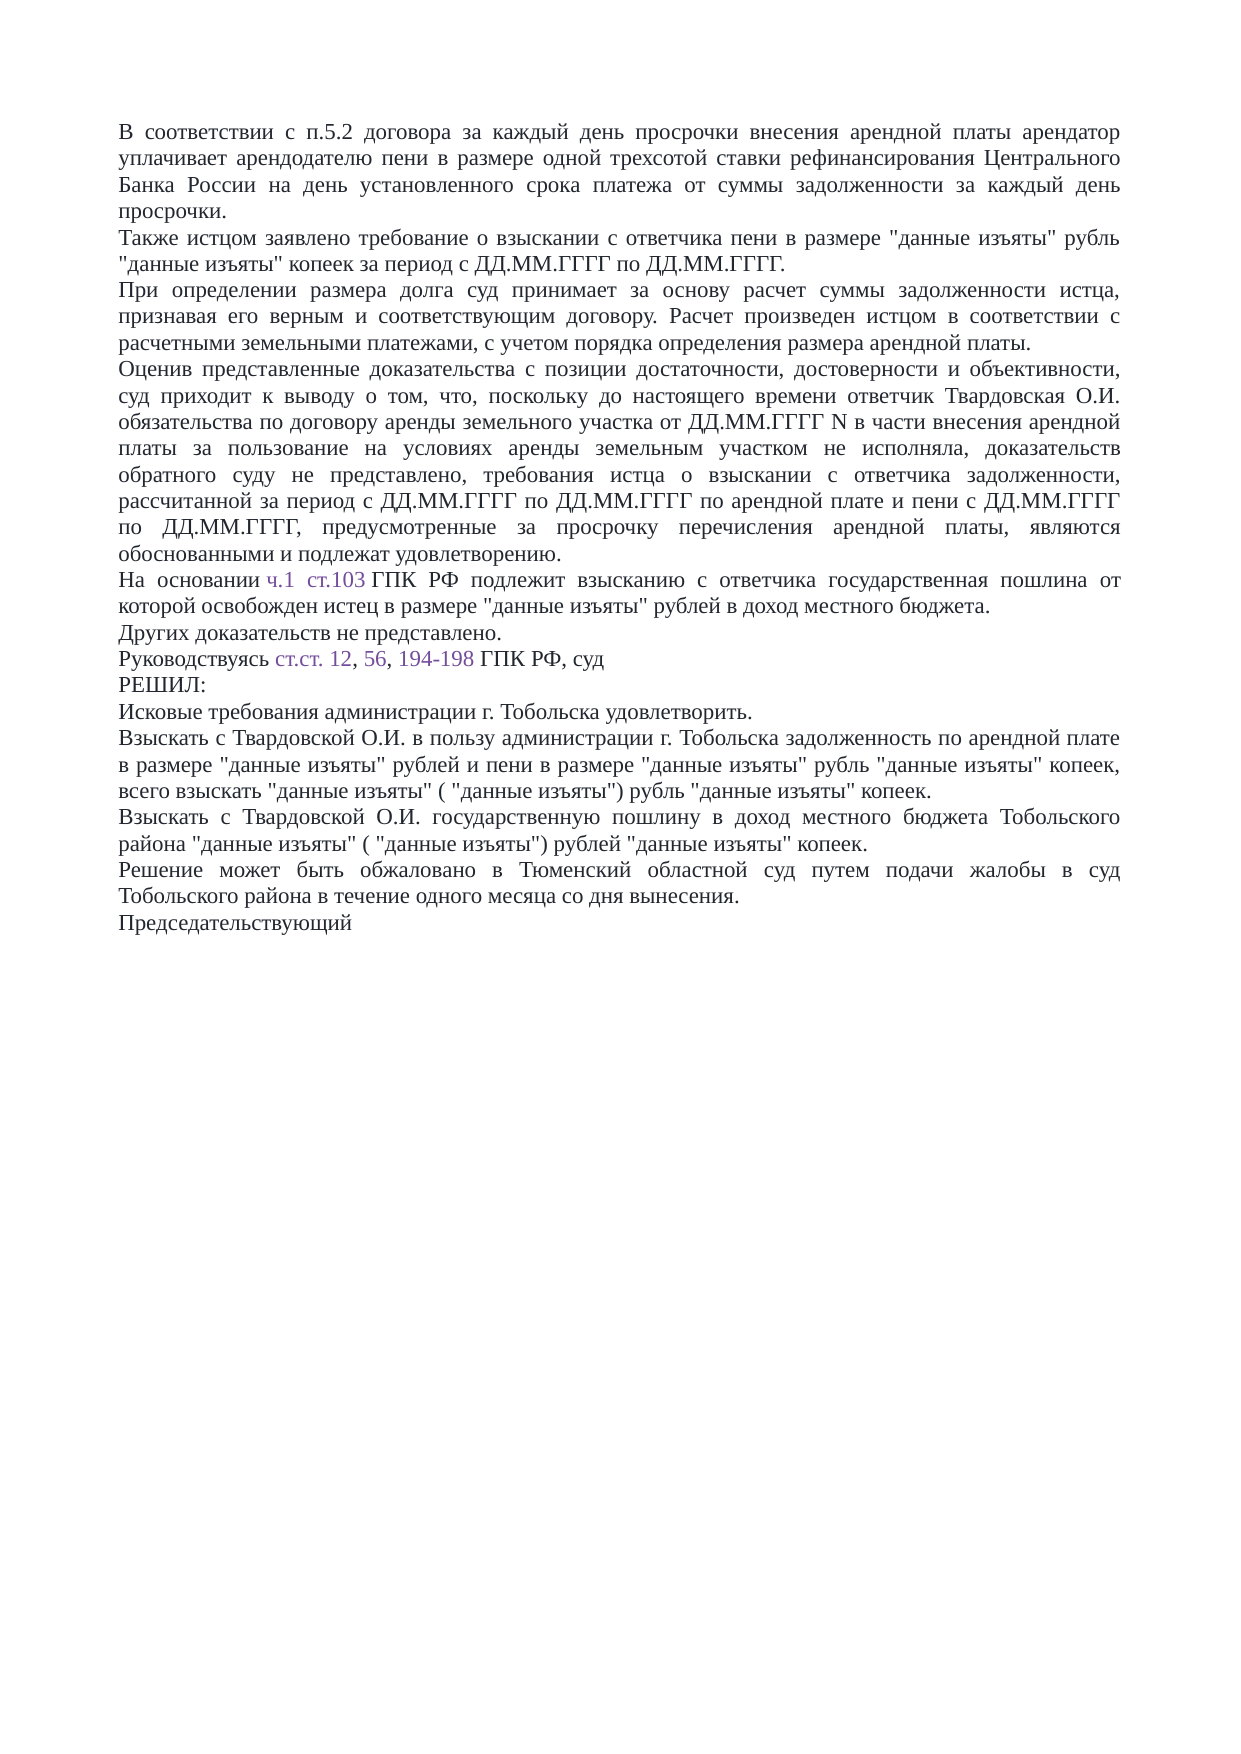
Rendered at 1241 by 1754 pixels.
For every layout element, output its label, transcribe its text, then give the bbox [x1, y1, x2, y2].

text Взыскать с Твардовской О.И. в пользу администрации г. Тобольска задолженность по арендной плате в размере "данные изъяты" рублей и пени в размере "данные изъяты" рубль "данные изъяты" копеек, всего взыскать "данные изъяты" ( "данные изъяты") рубль "данные изъяты" копеек. [118, 724, 1122, 803]
text РЕШИЛ: [118, 672, 1122, 698]
text Других доказательств не представлено. [118, 619, 1122, 645]
text Руководствуясь ст.ст. 12, 56, 194-198 ГПК РФ, суд [118, 645, 1122, 672]
text Оценив представленные доказательства с позиции достаточности, достоверности и объективности, суд приходит к выводу о том, что, поскольку до настоящего времени ответчик Твардовская О.И. обязательства по договору аренды земельного участка от ДД.ММ.ГГГГ N в части внесения арендной платы за пользование на условиях аренды земельным участком не исполняла, доказательств обратного суду не представлено, требования истца о взыскании с ответчика задолженности, рассчитанной за период с ДД.ММ.ГГГГ по ДД.ММ.ГГГГ по арендной плате и пени с ДД.ММ.ГГГГ по ДД.ММ.ГГГГ, предусмотренные за просрочку перечисления арендной платы, являются обоснованными и подлежат удовлетворению. [118, 355, 1122, 566]
text Исковые требования администрации г. Тобольска удовлетворить. [118, 698, 1122, 724]
text Решение может быть обжаловано в Тюменский областной суд путем подачи жалобы в суд Тобольского района в течение одного месяца со дня вынесения. [118, 856, 1122, 909]
text При определении размера долга суд принимает за основу расчет суммы задолженности истца, признавая его верным и соответствующим договору. Расчет произведен истцом в соответствии с расчетными земельными платежами, с учетом порядка определения размера арендной платы. [118, 276, 1122, 355]
text В соответствии с п.5.2 договора за каждый день просрочки внесения арендной платы арендатор уплачивает арендодателю пени в размере одной трехсотой ставки рефинансирования Центрального Банка России на день установленного срока платежа от суммы задолженности за каждый день просрочки. [118, 118, 1122, 223]
text Взыскать с Твардовской О.И. государственную пошлину в доход местного бюджета Тобольского района "данные изъяты" ( "данные изъяты") рублей "данные изъяты" копеек. [118, 803, 1122, 856]
text На основании ч.1 ст.103 ГПК РФ подлежит взысканию с ответчика государственная пошлина от которой освобожден истец в размере "данные изъяты" рублей в доход местного бюджета. [118, 566, 1122, 619]
text Председательствующий [118, 909, 1122, 935]
text Также истцом заявлено требование о взыскании с ответчика пени в размере "данные изъяты" рубль "данные изъяты" копеек за период с ДД.ММ.ГГГГ по ДД.ММ.ГГГГ. [118, 223, 1122, 276]
